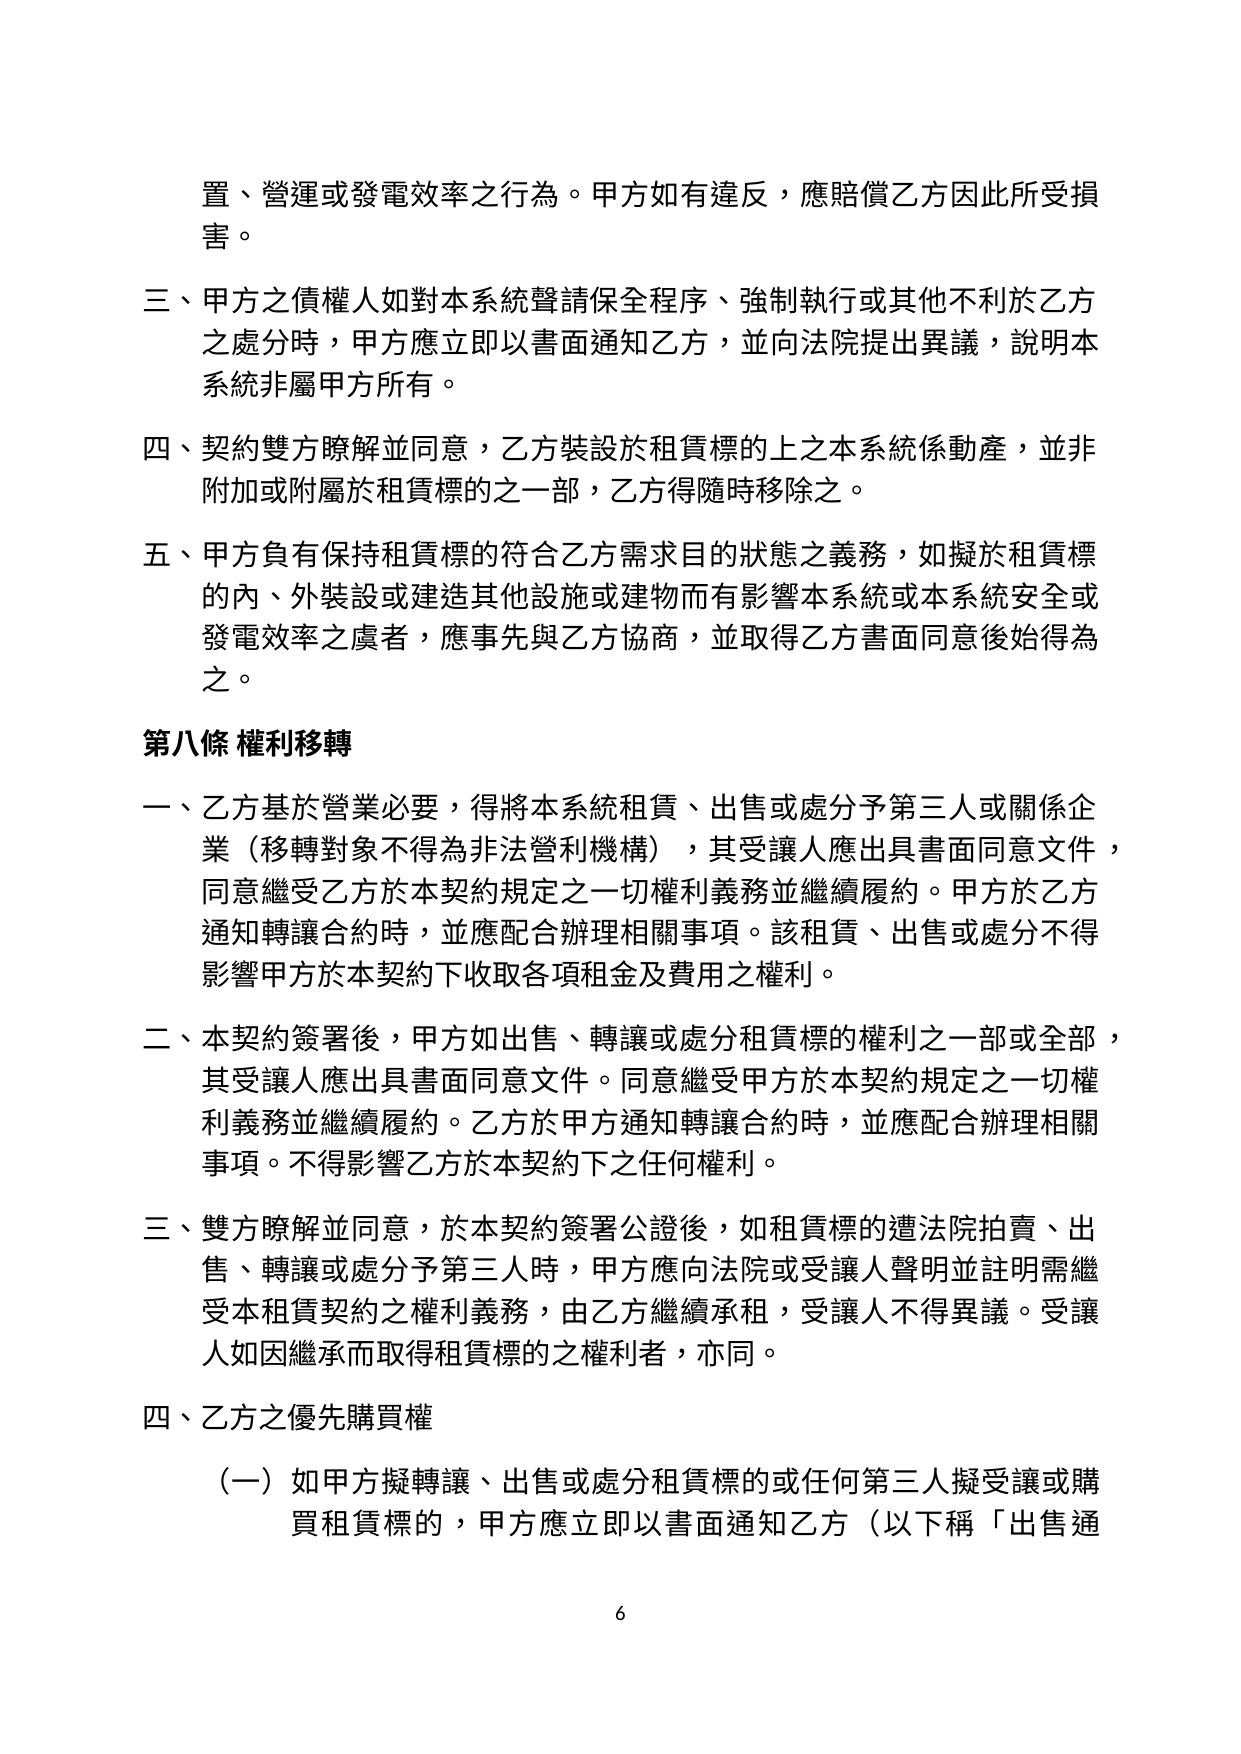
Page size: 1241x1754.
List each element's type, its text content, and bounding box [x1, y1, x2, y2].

text 二、本契約簽署後，甲方如出售、轉讓或處分租賃標的權利之一部或全部，其受讓人應出具書面同意文件。同意繼受甲方於本契約規定之一切權利義務並繼續履約。乙方於甲方通知轉讓合約時，並應配合辦理相關事項。不得影響乙方於本契約下之任何權利。 [142, 1016, 1101, 1183]
subtitle 第八條 權利移轉 [142, 721, 1101, 763]
text 一、乙方基於營業必要，得將本系統租賃、出售或處分予第三人或關係企業（移轉對象不得為非法營利機構），其受讓人應出具書面同意文件，同意繼受乙方於本契約規定之一切權利義務並繼續履約。甲方於乙方通知轉讓合約時，並應配合辦理相關事項。該租賃、出售或處分不得影響甲方於本契約下收取各項租金及費用之權利。 [142, 786, 1101, 994]
text （一）如甲方擬轉讓、出售或處分租賃標的或任何第三人擬受讓或購買租賃標的，甲方應立即以書面通知乙方（以下稱「出售通 [201, 1459, 1101, 1543]
text 三、甲方之債權人如對本系統聲請保全程序、強制執行或其他不利於乙方之處分時，甲方應立即以書面通知乙方，並向法院提出異議，說明本系統非屬甲方所有。 [142, 278, 1101, 403]
text 四、契約雙方瞭解並同意，乙方裝設於租賃標的上之本系統係動產，並非附加或附屬於租賃標的之一部，乙方得隨時移除之。 [142, 426, 1101, 509]
text 五、甲方負有保持租賃標的符合乙方需求目的狀態之義務，如擬於租賃標的內、外裝設或建造其他設施或建物而有影響本系統或本系統安全或發電效率之虞者，應事先與乙方協商，並取得乙方書面同意後始得為之。 [142, 532, 1101, 699]
text 四、乙方之優先購買權 [142, 1395, 1101, 1437]
text 置、營運或發電效率之行為。甲方如有違反，應賠償乙方因此所受損害。 [142, 172, 1101, 256]
text 三、雙方瞭解並同意，於本契約簽署公證後，如租賃標的遭法院拍賣、出售、轉讓或處分予第三人時，甲方應向法院或受讓人聲明並註明需繼受本租賃契約之權利義務，由乙方繼續承租，受讓人不得異議。受讓人如因繼承而取得租賃標的之權利者，亦同。 [142, 1206, 1101, 1372]
